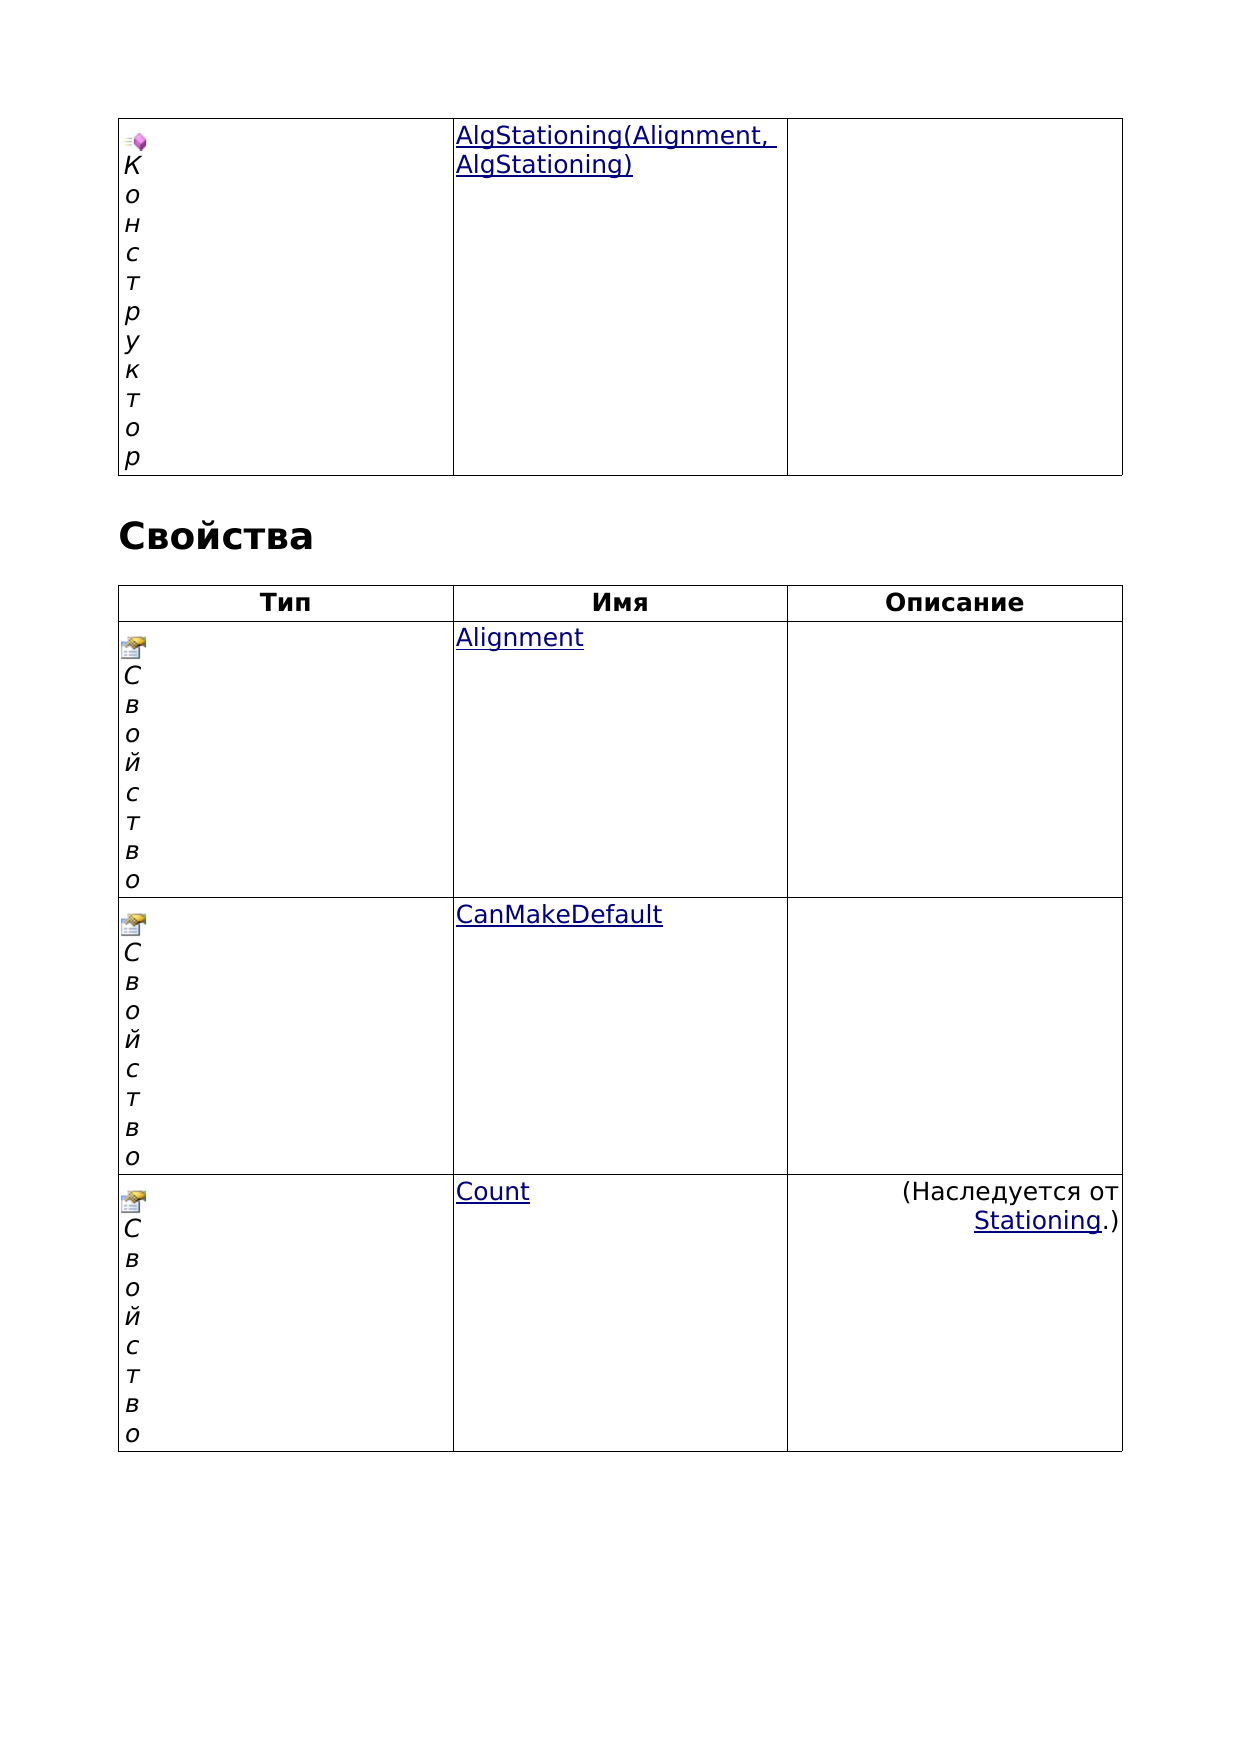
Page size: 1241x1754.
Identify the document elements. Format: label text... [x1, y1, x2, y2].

table_cell CanMakeDefault [454, 898, 787, 1174]
table_header Имя [454, 586, 787, 621]
table_cell (Наследуется от Stationing.) [788, 1175, 1122, 1451]
table_cell [788, 622, 1122, 897]
table_cell [119, 1175, 453, 1451]
table_cell AlgStationing(Alignment, AlgStationing) [454, 119, 787, 474]
table_cell [119, 119, 453, 474]
table_cell [788, 119, 1122, 474]
table_cell [119, 898, 453, 1174]
picture [121, 1189, 147, 1215]
table_header Описание [788, 586, 1122, 621]
table_cell [788, 898, 1122, 1174]
table_cell [119, 622, 453, 897]
table_cell Alignment [454, 622, 787, 897]
table_cell Count [454, 1175, 787, 1451]
picture [121, 133, 147, 151]
picture [121, 912, 147, 938]
picture [121, 636, 147, 661]
subtitle Свойства [118, 514, 1122, 558]
table_header Тип [119, 586, 453, 621]
